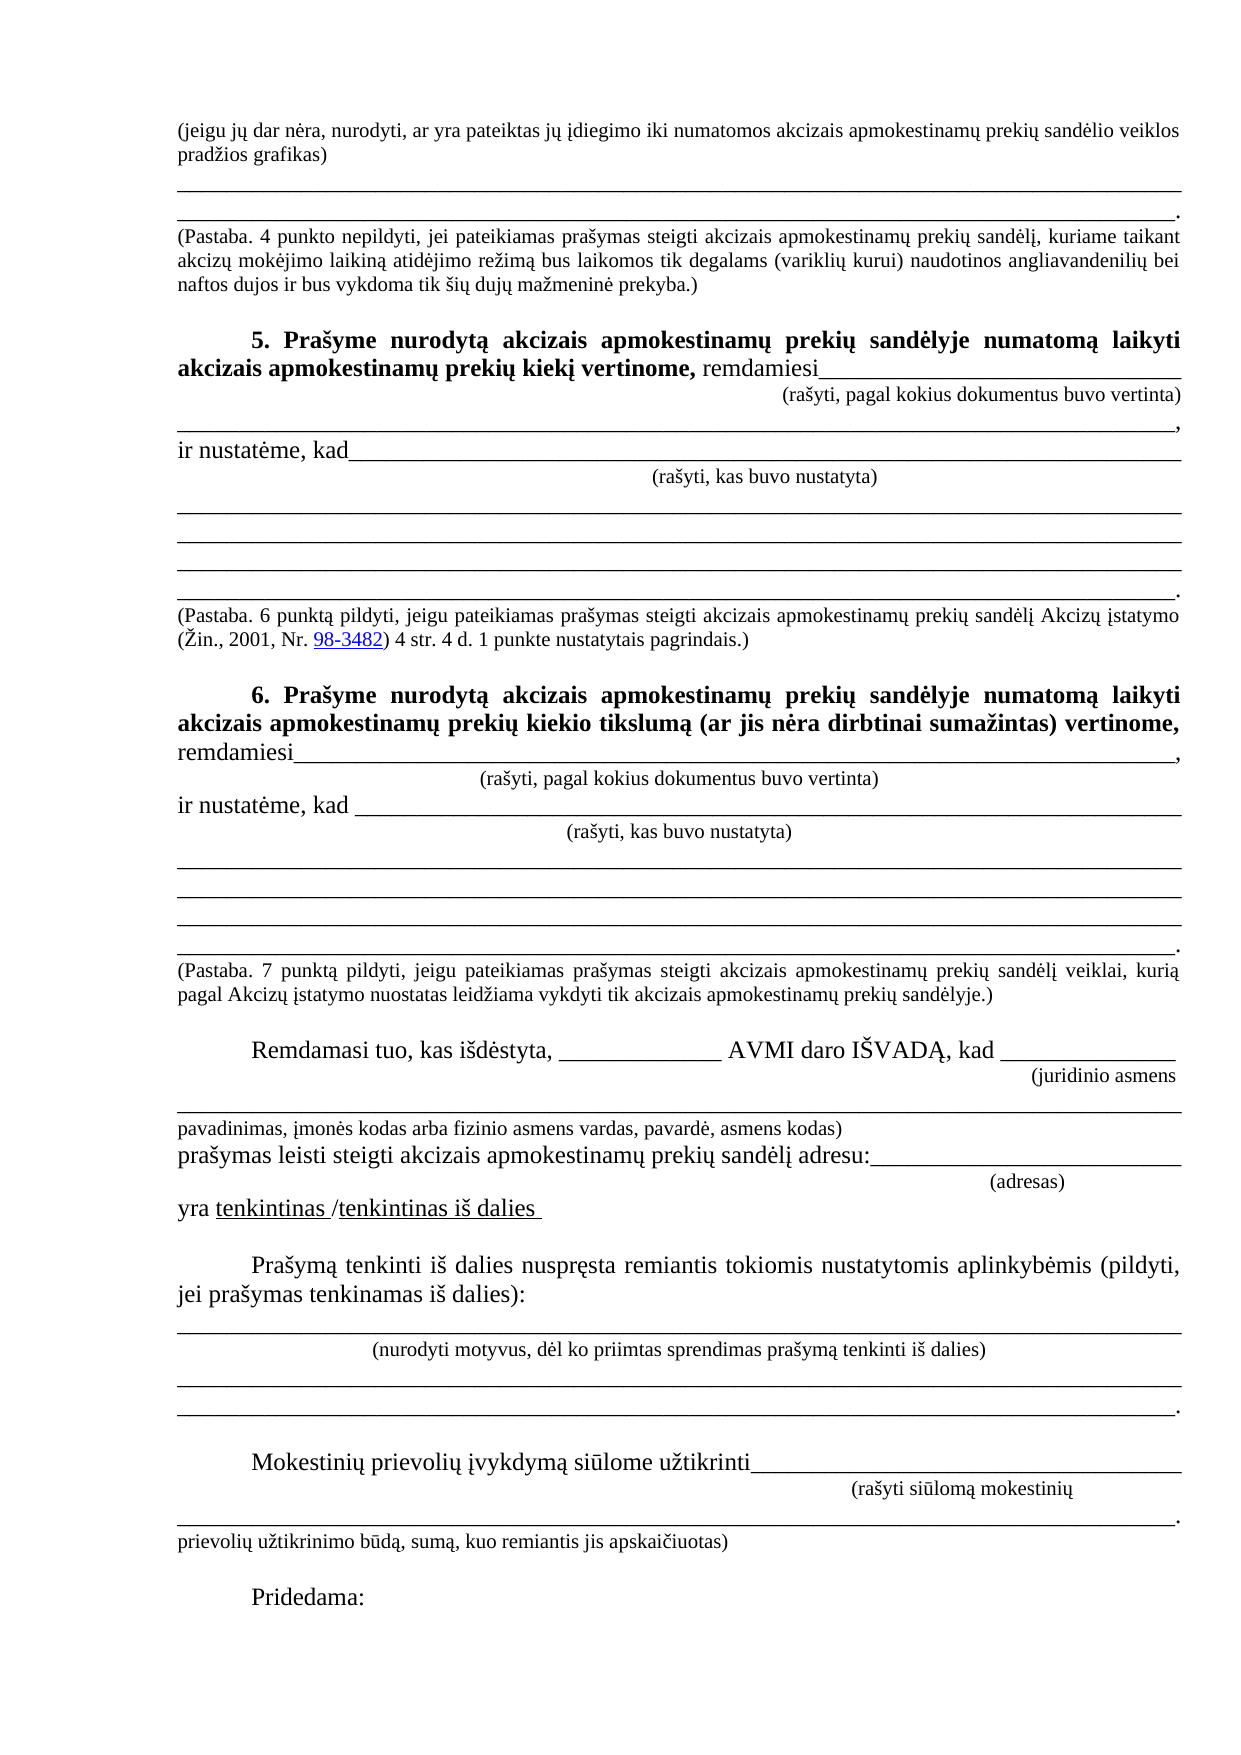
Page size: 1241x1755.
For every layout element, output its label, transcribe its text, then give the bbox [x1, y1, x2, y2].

text pavadinimas, įmonės kodas arba fizinio asmens vardas, pavardė, asmens kodas) [177, 1116, 1181, 1140]
text 6. Prašyme nurodytą akcizais apmokestinamų prekių sandėlyje numatomą laikyti akcizais apmokestinamų prekių kiekio tikslumą (ar jis nėra dirbtinai sumažintas) vertinome, remdamiesi , [177, 680, 1181, 766]
text (juridinio asmens [177, 1063, 1181, 1087]
text (rašyti, kas buvo nustatyta) [177, 819, 1181, 843]
text . [177, 1390, 1181, 1418]
text Pridedama: [177, 1582, 1181, 1610]
text (rašyti siūlomą mokestinių [177, 1476, 1181, 1500]
text (adresas) [177, 1169, 1181, 1193]
text (Pastaba. 7 punktą pildyti, jeigu pateikiamas prašymas steigti akcizais apmokestinamų prekių sandėlį veiklai, kurią pagal Akcizų įstatymo nuostatas leidžiama vykdyti tik akcizais apmokestinamų prekių sandėlyje.) [177, 958, 1181, 1006]
text ir nustatėme, kad [177, 435, 1181, 464]
text . [177, 1500, 1181, 1529]
text (rašyti, kas buvo nustatyta) [177, 464, 1181, 488]
text yra tenkintinas ⁪/tenkintinas iš dalies ⁪ [177, 1193, 1181, 1222]
text (nurodyti motyvus, dėl ko priimtas sprendimas prašymą tenkinti iš dalies) [177, 1337, 1181, 1361]
text (jeigu jų dar nėra, nurodyti, ar yra pateiktas jų įdiegimo iki numatomos akcizais apmokestinamų prekių sandėlio veiklos pradžios grafikas) [177, 118, 1181, 166]
text Prašymą tenkinti iš dalies nuspręsta remiantis tokiomis nustatytomis aplinkybėmis (pildyti, jei prašymas tenkinamas iš dalies): [177, 1251, 1181, 1308]
text . [177, 574, 1181, 603]
text 5. Prašyme nurodytą akcizais apmokestinamų prekių sandėlyje numatomą laikyti akcizais apmokestinamų prekių kiekį vertinome, remdamiesi [177, 325, 1181, 382]
text ir nustatėme, kad [177, 790, 1181, 819]
text prievolių užtikrinimo būdą, sumą, kuo remiantis jis apskaičiuotas) [177, 1529, 1181, 1553]
text . [177, 929, 1181, 958]
text (Pastaba. 4 punkto nepildyti, jei pateikiamas prašymas steigti akcizais apmokestinamų prekių sandėlį, kuriame taikant akcizų mokėjimo laikiną atidėjimo režimą bus laikomos tik degalams (variklių kurui) naudotinos angliavandenilių bei naftos dujos ir bus vykdoma tik šių dujų mažmeninė prekyba.) [177, 224, 1181, 296]
text Mokestinių prievolių įvykdymą siūlome užtikrinti [177, 1447, 1181, 1476]
text , [177, 406, 1181, 435]
text (rašyti, pagal kokius dokumentus buvo vertinta) [177, 766, 1181, 790]
text prašymas leisti steigti akcizais apmokestinamų prekių sandėlį adresu: [177, 1140, 1181, 1169]
text . [177, 195, 1181, 224]
text (rašyti, pagal kokius dokumentus buvo vertinta) [177, 382, 1181, 406]
text (Pastaba. 6 punktą pildyti, jeigu pateikiamas prašymas steigti akcizais apmokestinamų prekių sandėlį Akcizų įstatymo (Žin., 2001, Nr. 98-3482) 4 str. 4 d. 1 punkte nustatytais pagrindais.) [177, 603, 1181, 651]
text Remdamasi tuo, kas išdėstyta, _____________ AVMI daro IŠVADĄ, kad ______________ [177, 1035, 1181, 1063]
